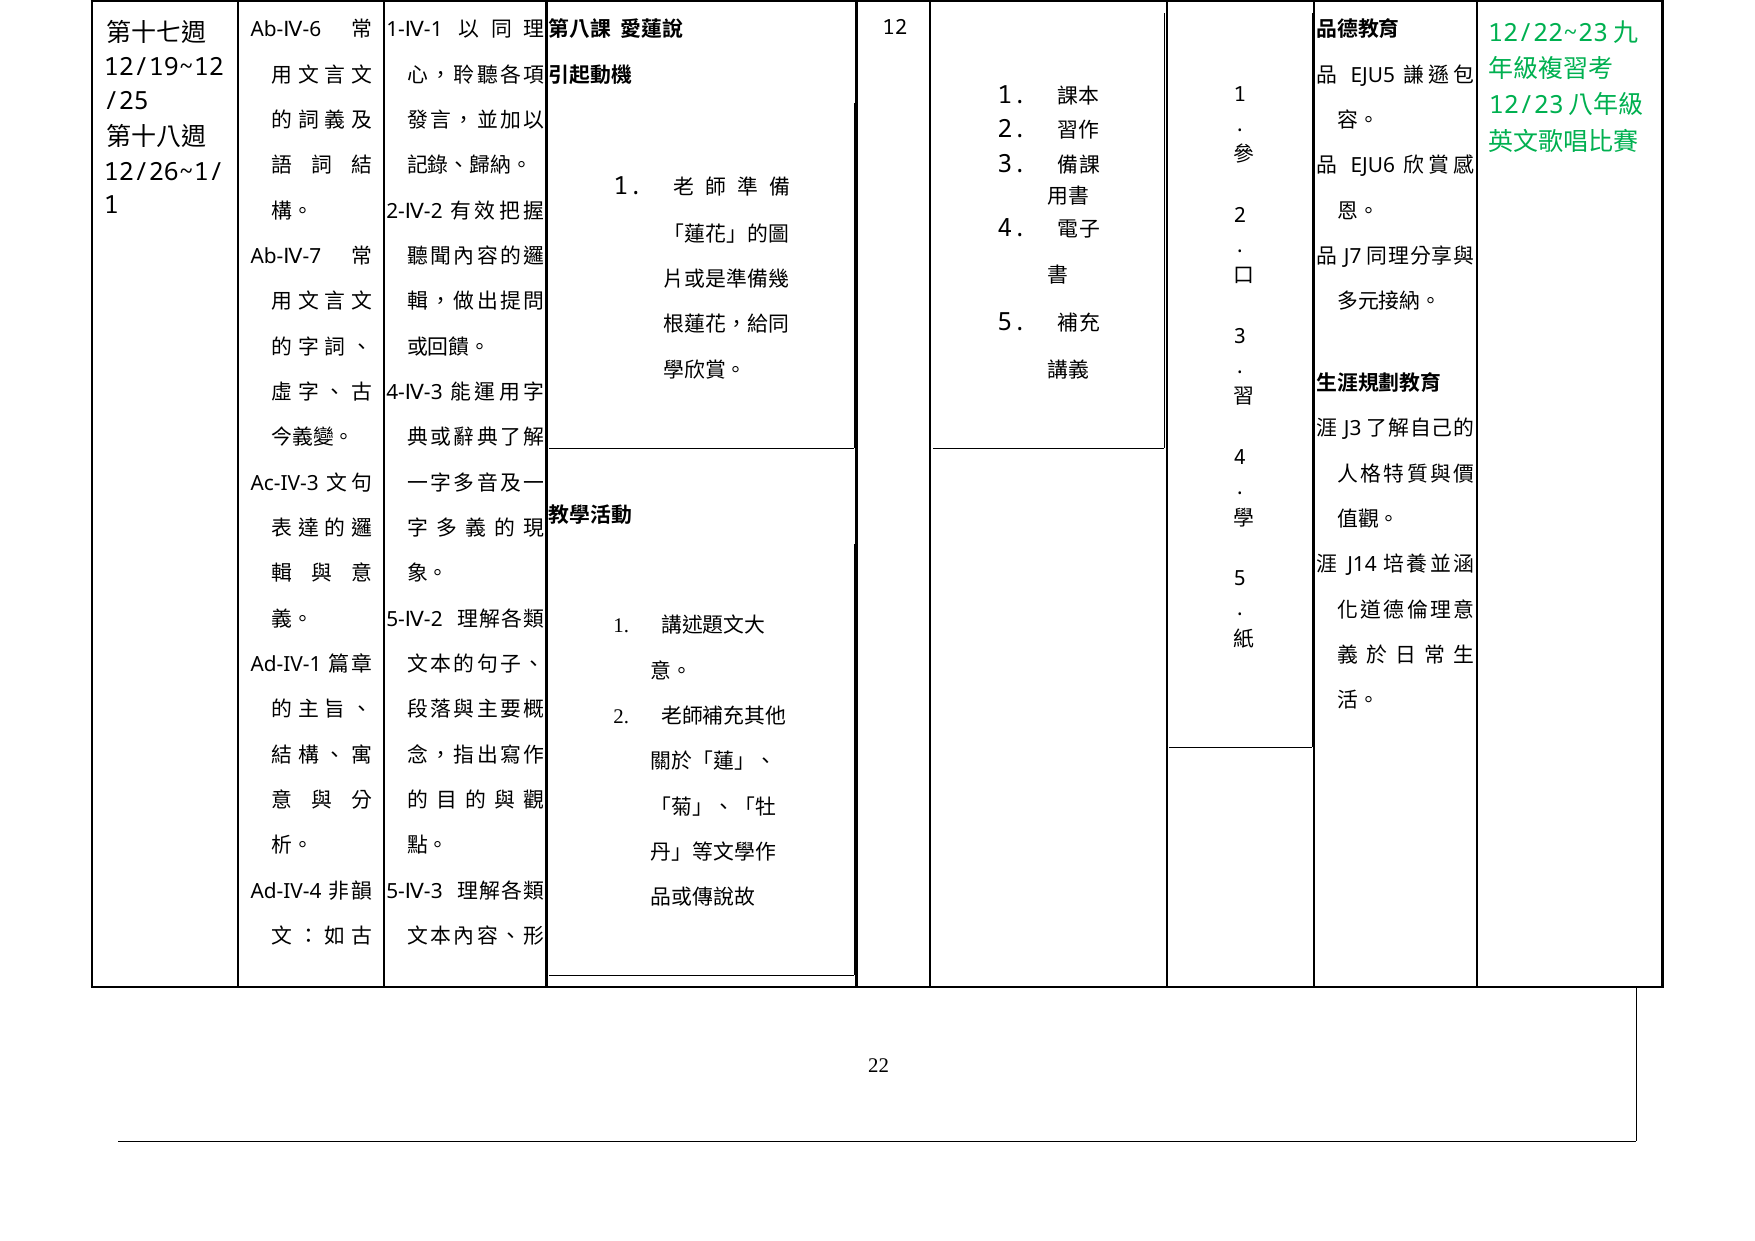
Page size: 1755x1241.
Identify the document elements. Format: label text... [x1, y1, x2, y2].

table_cell 1-Ⅳ-1以同理心，聆聽各項發言，並加以記錄、歸納。 2-Ⅳ-2有效把握聽聞內容的邏輯，做出提問或回饋。 4-Ⅳ-3能運用字典或辭典了解一字多音及一字多義的現象。 5-Ⅳ-2 理解各類文本的句子、段落與主要概念，指出寫作的目的與觀點。 5-Ⅳ-3 理解各類文本內容、形 [385, 2, 545, 986]
table_cell 第十七週12/19~12/25 第十八週12/26~1/1 [93, 2, 237, 986]
table_cell Ab-Ⅳ-6 常用文言文的詞義及語詞結構。 Ab-Ⅳ-7 常用文言文的字詞、虛字、古今義變。 Ac-IV-3文句表達的邏輯與意義。 Ad-IV-1篇章的主旨、結構、寓意與分析。 Ad-IV-4非韻文：如古 [239, 2, 383, 986]
table_cell 12/22~23九年級複習考 12/23八年級英文歌唱比賽 [1478, 2, 1661, 986]
table_cell 品德教育 品 EJU5謙遜包容。 品 EJU6欣賞感恩。 品 J7同理分享與多元接納。 生涯規劃教育 涯 J3了解自己的人格特質與價值觀。 涯 J14培養並涵化道德倫理意義於日常生活。 [1315, 2, 1476, 986]
table_cell 第八課 愛蓮說 引起動機 老師準備「蓮花」的圖片或是準備幾根蓮花，給同學欣賞。 教學活動 講述題文大意。 老師補充其他關於「蓮」、「菊」、「牡丹」等文學作品或傳說故事。 介紹作者周敦頤。 播放課文朗讀動畫或朗讀音檔。 說明段落大意、注釋、生難字詞等。 以課文賞析復習課文。 簡介「說」體的文章。 同學分享自己整理的周敦頤資料。 帶領同學進行應用與討論。 總結活動 利用小紙條讓學生簡單寫下課堂所學到的內容。 回家作業：同學練習習作題目。 [548, 2, 855, 986]
table_cell 12 [858, 2, 929, 986]
table_cell 課本 習作 備課用書 電子書 補充講義 [931, 2, 1166, 986]
table_cell 參與態度 口頭提問 習作練習 學習單 紙筆測驗 [1168, 2, 1313, 986]
